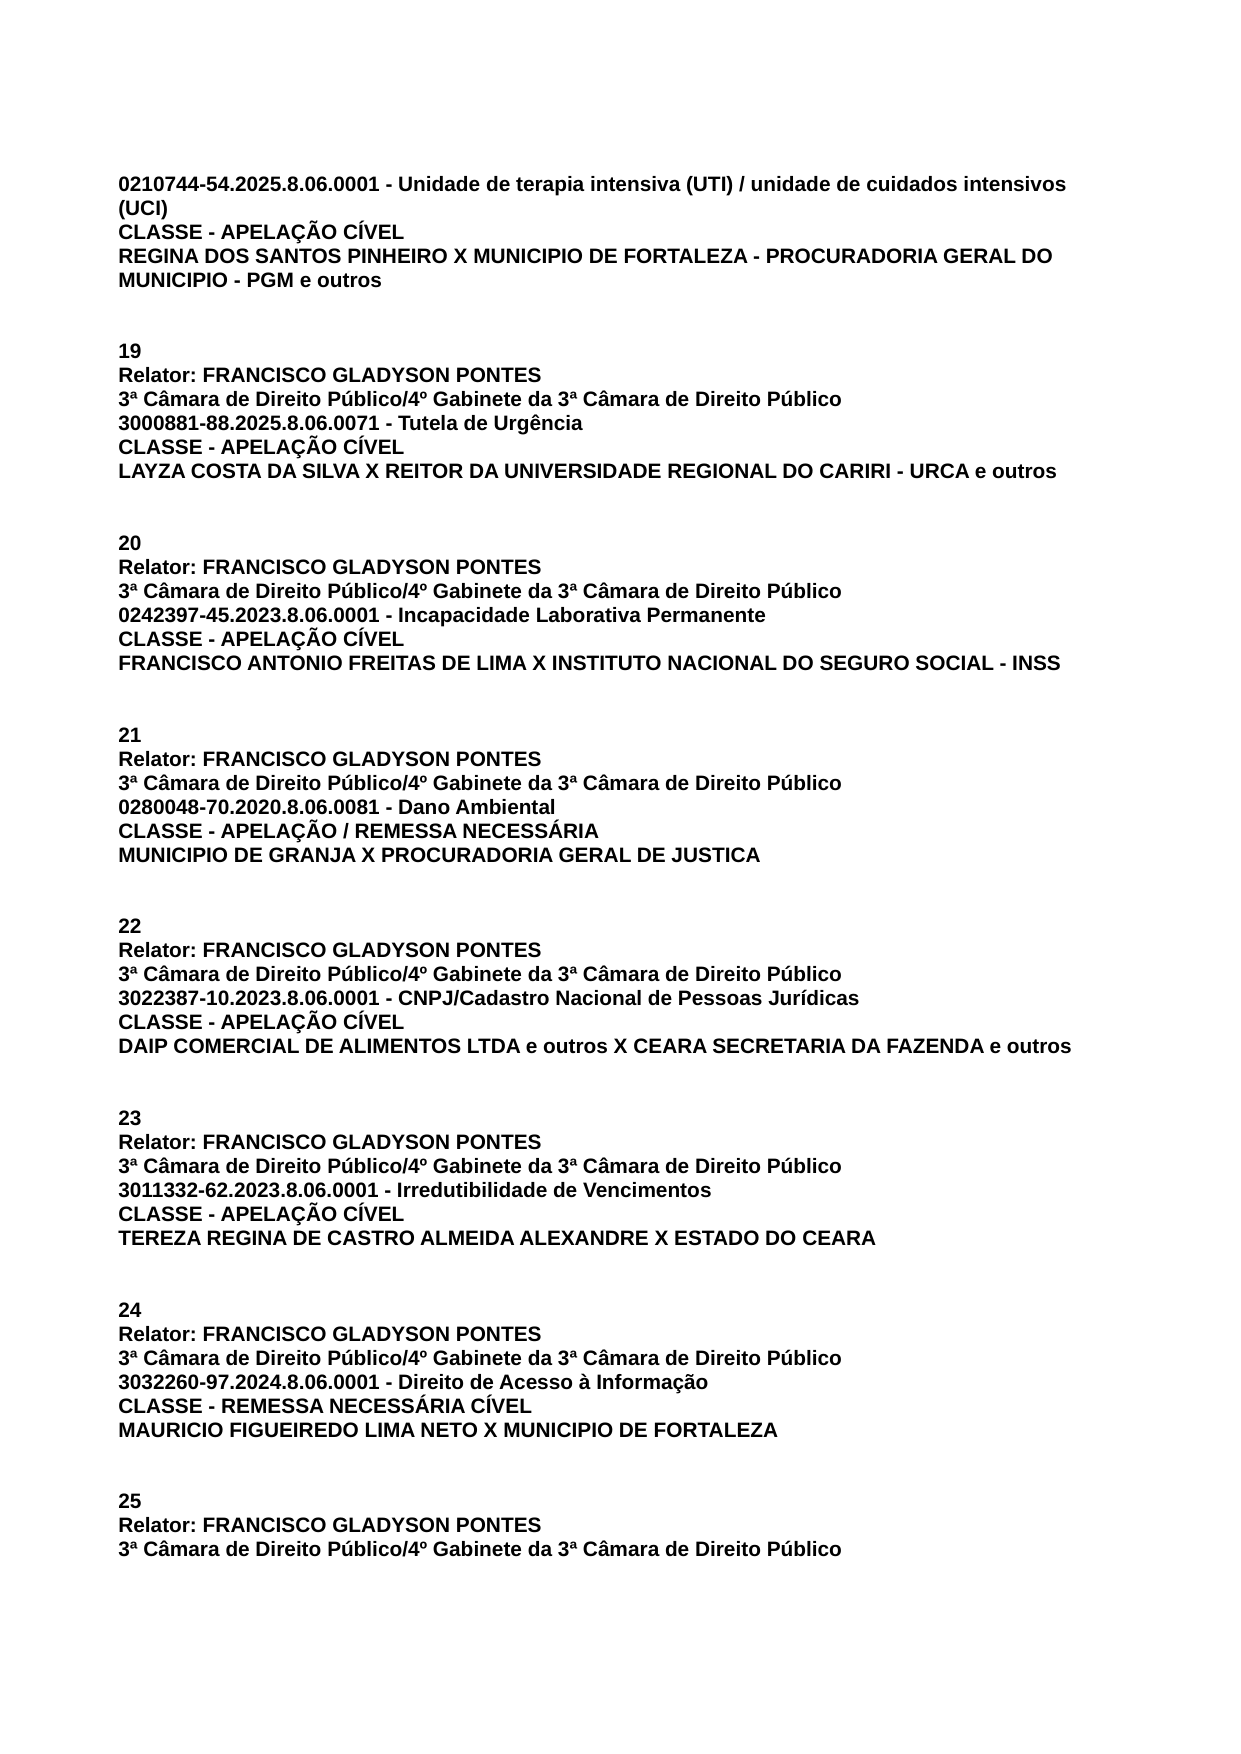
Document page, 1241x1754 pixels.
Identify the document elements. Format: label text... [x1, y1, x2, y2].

text 19 [118, 339, 1122, 363]
text 3022387-10.2023.8.06.0001 - CNPJ/Cadastro Nacional de Pessoas Jurídicas [118, 986, 1122, 1010]
text Relator: FRANCISCO GLADYSON PONTES [118, 555, 1122, 579]
text 20 [118, 531, 1122, 555]
text CLASSE - APELAÇÃO CÍVEL [118, 435, 1122, 459]
text REGINA DOS SANTOS PINHEIRO X MUNICIPIO DE FORTALEZA - PROCURADORIA GERAL DO MUNICIPIO - PGM e outros [118, 243, 1122, 291]
text LAYZA COSTA DA SILVA X REITOR DA UNIVERSIDADE REGIONAL DO CARIRI - URCA e outros [118, 459, 1122, 483]
text 0210744-54.2025.8.06.0001 - Unidade de terapia intensiva (UTI) / unidade de cuidados intensivos (UCI) [118, 172, 1122, 219]
text DAIP COMERCIAL DE ALIMENTOS LTDA e outros X CEARA SECRETARIA DA FAZENDA e outros [118, 1034, 1122, 1058]
text Relator: FRANCISCO GLADYSON PONTES [118, 363, 1122, 387]
text CLASSE - APELAÇÃO / REMESSA NECESSÁRIA [118, 818, 1122, 842]
text 3ª Câmara de Direito Público/4º Gabinete da 3ª Câmara de Direito Público [118, 1154, 1122, 1178]
text CLASSE - APELAÇÃO CÍVEL [118, 1202, 1122, 1226]
text 0242397-45.2023.8.06.0001 - Incapacidade Laborativa Permanente [118, 603, 1122, 627]
text 25 [118, 1489, 1122, 1513]
text Relator: FRANCISCO GLADYSON PONTES [118, 747, 1122, 771]
text Relator: FRANCISCO GLADYSON PONTES [118, 938, 1122, 962]
text 3032260-97.2024.8.06.0001 - Direito de Acesso à Informação [118, 1369, 1122, 1393]
text CLASSE - REMESSA NECESSÁRIA CÍVEL [118, 1393, 1122, 1417]
text CLASSE - APELAÇÃO CÍVEL [118, 219, 1122, 243]
text 3011332-62.2023.8.06.0001 - Irredutibilidade de Vencimentos [118, 1178, 1122, 1202]
text 23 [118, 1106, 1122, 1130]
text 3ª Câmara de Direito Público/4º Gabinete da 3ª Câmara de Direito Público [118, 962, 1122, 986]
text 3ª Câmara de Direito Público/4º Gabinete da 3ª Câmara de Direito Público [118, 579, 1122, 603]
text TEREZA REGINA DE CASTRO ALMEIDA ALEXANDRE X ESTADO DO CEARA [118, 1226, 1122, 1250]
text MUNICIPIO DE GRANJA X PROCURADORIA GERAL DE JUSTICA [118, 842, 1122, 866]
text CLASSE - APELAÇÃO CÍVEL [118, 1010, 1122, 1034]
text 3000881-88.2025.8.06.0071 - Tutela de Urgência [118, 411, 1122, 435]
text FRANCISCO ANTONIO FREITAS DE LIMA X INSTITUTO NACIONAL DO SEGURO SOCIAL - INSS [118, 651, 1122, 675]
text 21 [118, 723, 1122, 747]
text 3ª Câmara de Direito Público/4º Gabinete da 3ª Câmara de Direito Público [118, 1346, 1122, 1369]
text 3ª Câmara de Direito Público/4º Gabinete da 3ª Câmara de Direito Público [118, 771, 1122, 794]
text Relator: FRANCISCO GLADYSON PONTES [118, 1513, 1122, 1537]
text Relator: FRANCISCO GLADYSON PONTES [118, 1322, 1122, 1346]
text 3ª Câmara de Direito Público/4º Gabinete da 3ª Câmara de Direito Público [118, 387, 1122, 411]
text CLASSE - APELAÇÃO CÍVEL [118, 627, 1122, 651]
text 0280048-70.2020.8.06.0081 - Dano Ambiental [118, 794, 1122, 818]
text 24 [118, 1298, 1122, 1322]
text 3ª Câmara de Direito Público/4º Gabinete da 3ª Câmara de Direito Público [118, 1537, 1122, 1561]
text MAURICIO FIGUEIREDO LIMA NETO X MUNICIPIO DE FORTALEZA [118, 1417, 1122, 1441]
text Relator: FRANCISCO GLADYSON PONTES [118, 1130, 1122, 1154]
text 22 [118, 914, 1122, 938]
